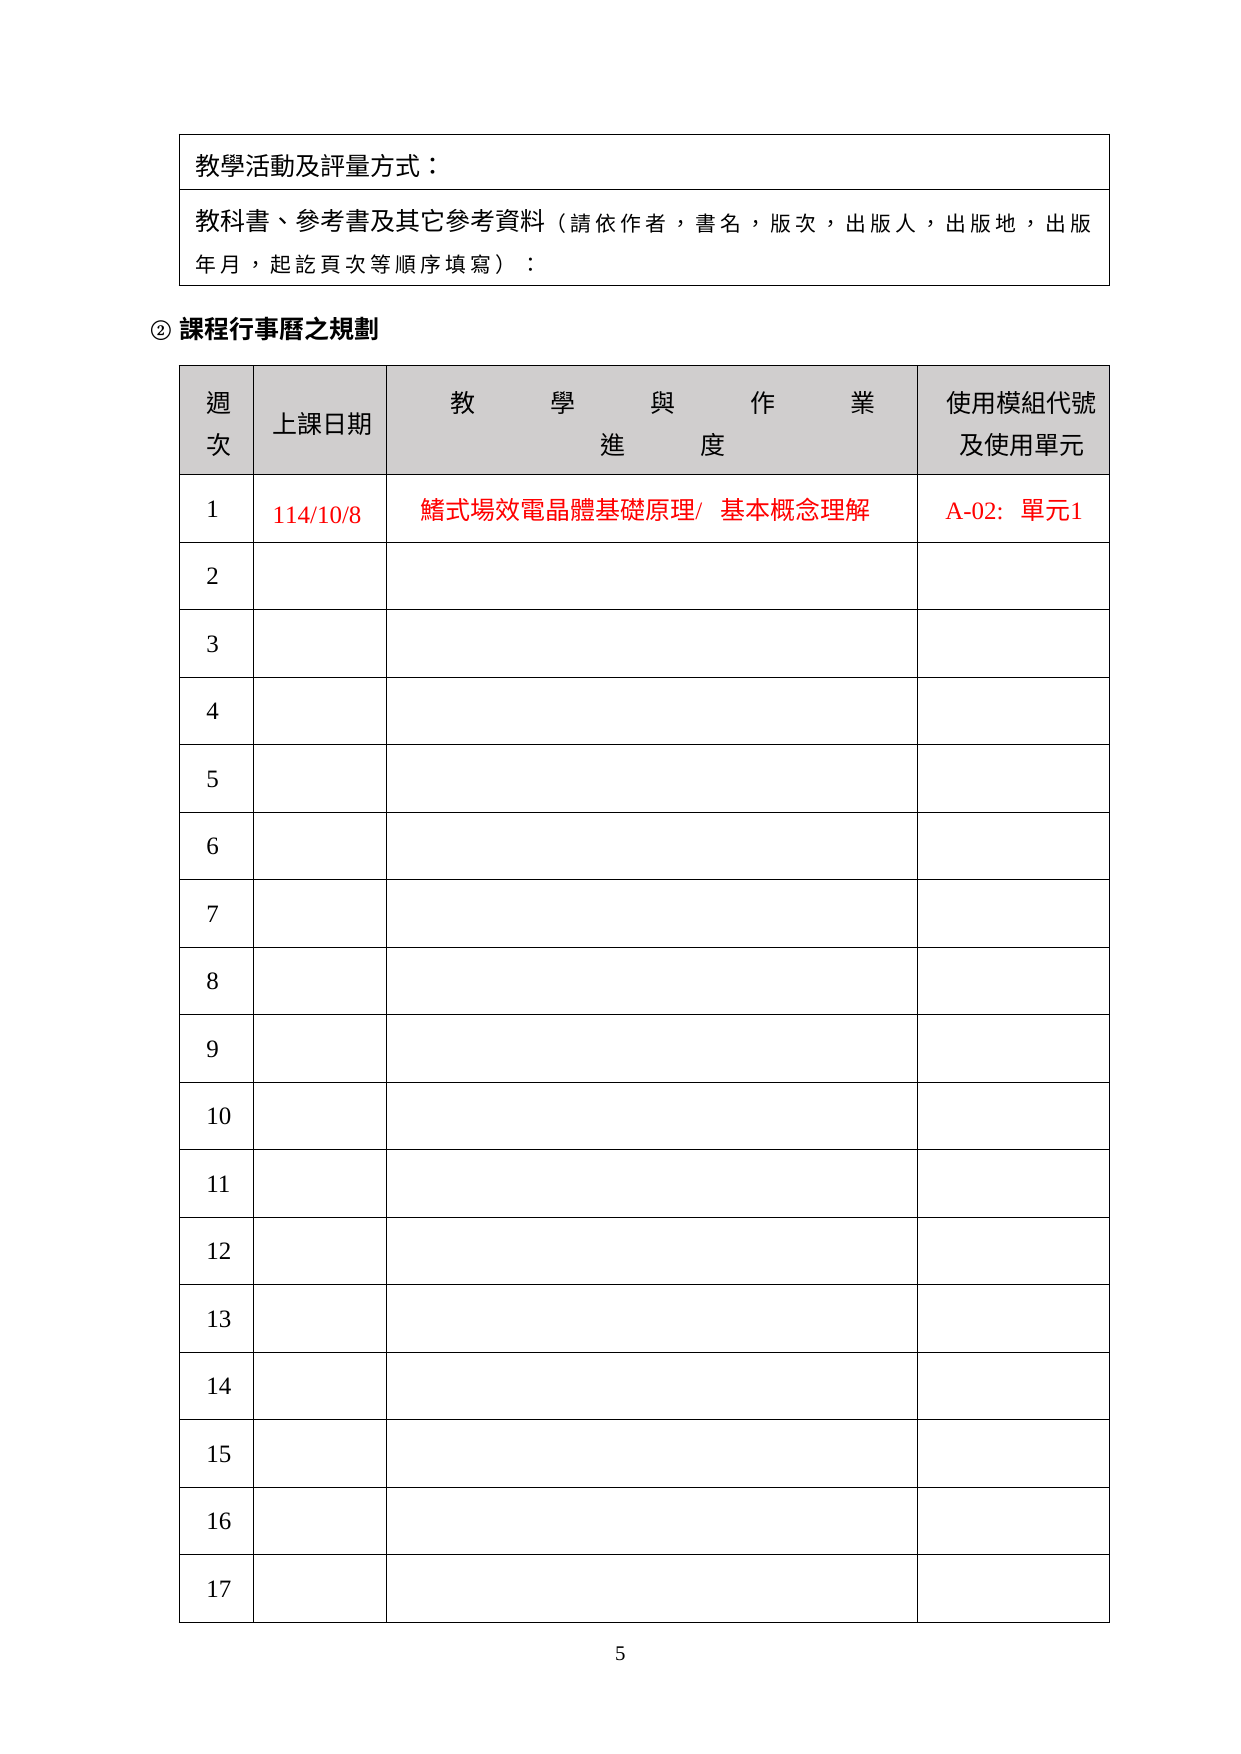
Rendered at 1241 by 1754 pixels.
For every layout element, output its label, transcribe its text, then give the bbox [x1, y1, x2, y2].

table_header 上課日期 [254, 366, 386, 474]
table_cell 114/10/8 [254, 475, 386, 542]
table_cell [918, 1015, 1109, 1082]
table_cell [918, 813, 1109, 879]
table_cell [918, 1083, 1109, 1149]
table_cell [387, 1488, 917, 1554]
table_cell 10 [180, 1083, 253, 1149]
table_cell 15 [180, 1420, 253, 1487]
table_cell [254, 948, 386, 1014]
table_cell 5 [180, 745, 253, 812]
table_cell [387, 543, 917, 609]
table_cell [254, 1420, 386, 1487]
table_cell [918, 948, 1109, 1014]
table_cell 2 [180, 543, 253, 609]
table_cell 7 [180, 880, 253, 947]
table_cell [387, 1150, 917, 1217]
table_cell 9 [180, 1015, 253, 1082]
table_cell [387, 1285, 917, 1352]
table_cell [254, 1083, 386, 1149]
table_cell 教科書、參考書及其它參考資料（請依作者，書名，版次，出版人，出版地，出版年月，起訖頁次等順序填寫）： [180, 190, 1109, 285]
table_cell [254, 1285, 386, 1352]
table_cell 1 [180, 475, 253, 542]
table_cell [387, 610, 917, 677]
table_cell 6 [180, 813, 253, 879]
table_cell [254, 745, 386, 812]
table_cell [387, 1218, 917, 1284]
table_header 使用模組代號及使用單元 [918, 366, 1109, 474]
table_cell [387, 745, 917, 812]
list 課程行事曆之規劃 [150, 305, 1120, 346]
table_cell [918, 1218, 1109, 1284]
table_cell [387, 813, 917, 879]
table_cell [387, 1420, 917, 1487]
table_cell [254, 610, 386, 677]
table_cell 14 [180, 1353, 253, 1419]
table_cell [918, 1285, 1109, 1352]
table_cell [387, 1083, 917, 1149]
table_cell [254, 678, 386, 744]
table_cell 17 [180, 1555, 253, 1622]
table_cell [254, 543, 386, 609]
table_header 週次 [180, 366, 253, 474]
table_cell [918, 1488, 1109, 1554]
table_cell [918, 543, 1109, 609]
table_cell [387, 948, 917, 1014]
table_cell [254, 880, 386, 947]
table_cell 16 [180, 1488, 253, 1554]
table_cell 8 [180, 948, 253, 1014]
table_cell [254, 1488, 386, 1554]
table_cell A-02:單元1 [918, 475, 1109, 542]
table_cell [254, 1150, 386, 1217]
table_cell [387, 880, 917, 947]
table_cell 11 [180, 1150, 253, 1217]
table_cell 鰭式場效電晶體基礎原理/基本概念理解 [387, 475, 917, 542]
table_cell 12 [180, 1218, 253, 1284]
table_header 教 學 與 作 業 進 度 [387, 366, 917, 474]
table_cell [918, 678, 1109, 744]
table_cell [254, 1555, 386, 1622]
table_cell 3 [180, 610, 253, 677]
table_cell [254, 1353, 386, 1419]
table_cell [918, 610, 1109, 677]
table_cell [387, 1353, 917, 1419]
table_cell 教學活動及評量方式： [180, 135, 1109, 188]
table_cell [918, 1150, 1109, 1217]
table_cell [387, 1555, 917, 1622]
table_cell [918, 1555, 1109, 1622]
table_cell [254, 1218, 386, 1284]
table_cell [918, 1353, 1109, 1419]
table_cell [918, 1420, 1109, 1487]
table_cell [387, 1015, 917, 1082]
table_cell [254, 1015, 386, 1082]
table_cell [254, 813, 386, 879]
table_cell 4 [180, 678, 253, 744]
table_cell [918, 880, 1109, 947]
table_cell 13 [180, 1285, 253, 1352]
table_cell [387, 678, 917, 744]
table_cell [918, 745, 1109, 812]
